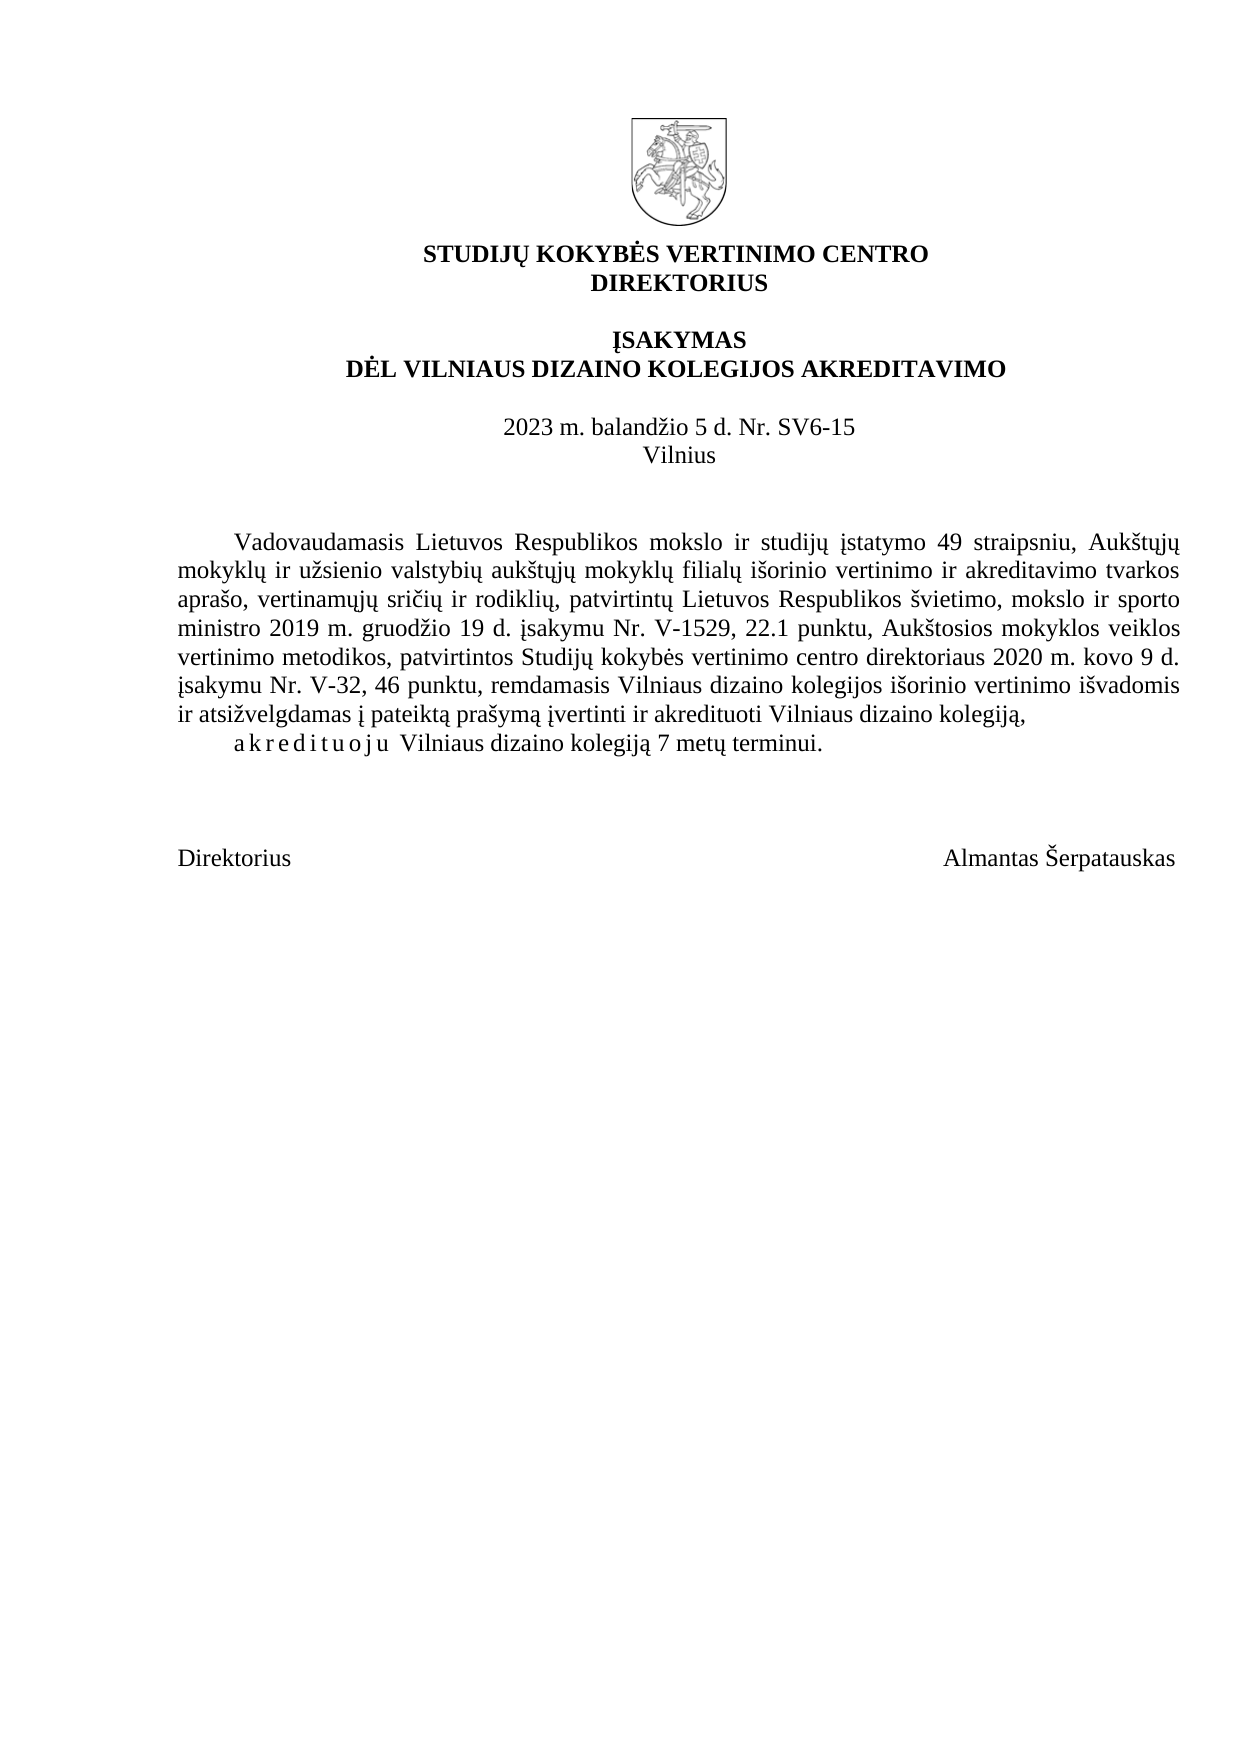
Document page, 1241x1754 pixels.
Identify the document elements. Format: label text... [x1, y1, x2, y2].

text DĖL VILNIAUS DIZAINO KOLEGIJOS AKREDITAVIMO [177, 354, 1181, 383]
text STUDIJŲ KOKYBĖS VERTINIMO CENTRO [177, 239, 1181, 268]
text ĮSAKYMAS [177, 326, 1181, 354]
text DIREKTORIUS [177, 268, 1181, 297]
text Vilnius [177, 441, 1181, 469]
text Direktorius Almantas Šerpatauskas [177, 843, 1181, 872]
text Vadovaudamasis Lietuvos Respublikos mokslo ir studijų įstatymo 49 straipsniu, Aukštųjų mokyklų ir užsienio valstybių aukštųjų mokyklų filialų išorinio vertinimo ir akreditavimo tvarkos aprašo, vertinamųjų sričių ir rodiklių, patvirtintų Lietuvos Respublikos švietimo, mokslo ir sporto ministro 2019 m. gruodžio 19 d. įsakymu Nr. V-1529, 22.1 punktu, Aukštosios mokyklos veiklos vertinimo metodikos, patvirtintos Studijų kokybės vertinimo centro direktoriaus 2020 m. kovo 9 d. įsakymu Nr. V-32, 46 punktu, remdamasis Vilniaus dizaino kolegijos išorinio vertinimo išvadomis ir atsižvelgdamas į pateiktą prašymą įvertinti ir akredituoti Vilniaus dizaino kolegiją, [177, 527, 1181, 728]
text akredituoju Vilniaus dizaino kolegiją 7 metų terminui. [177, 728, 1181, 757]
text 2023 m. balandžio 5 d. Nr. SV6-15 [177, 412, 1181, 441]
